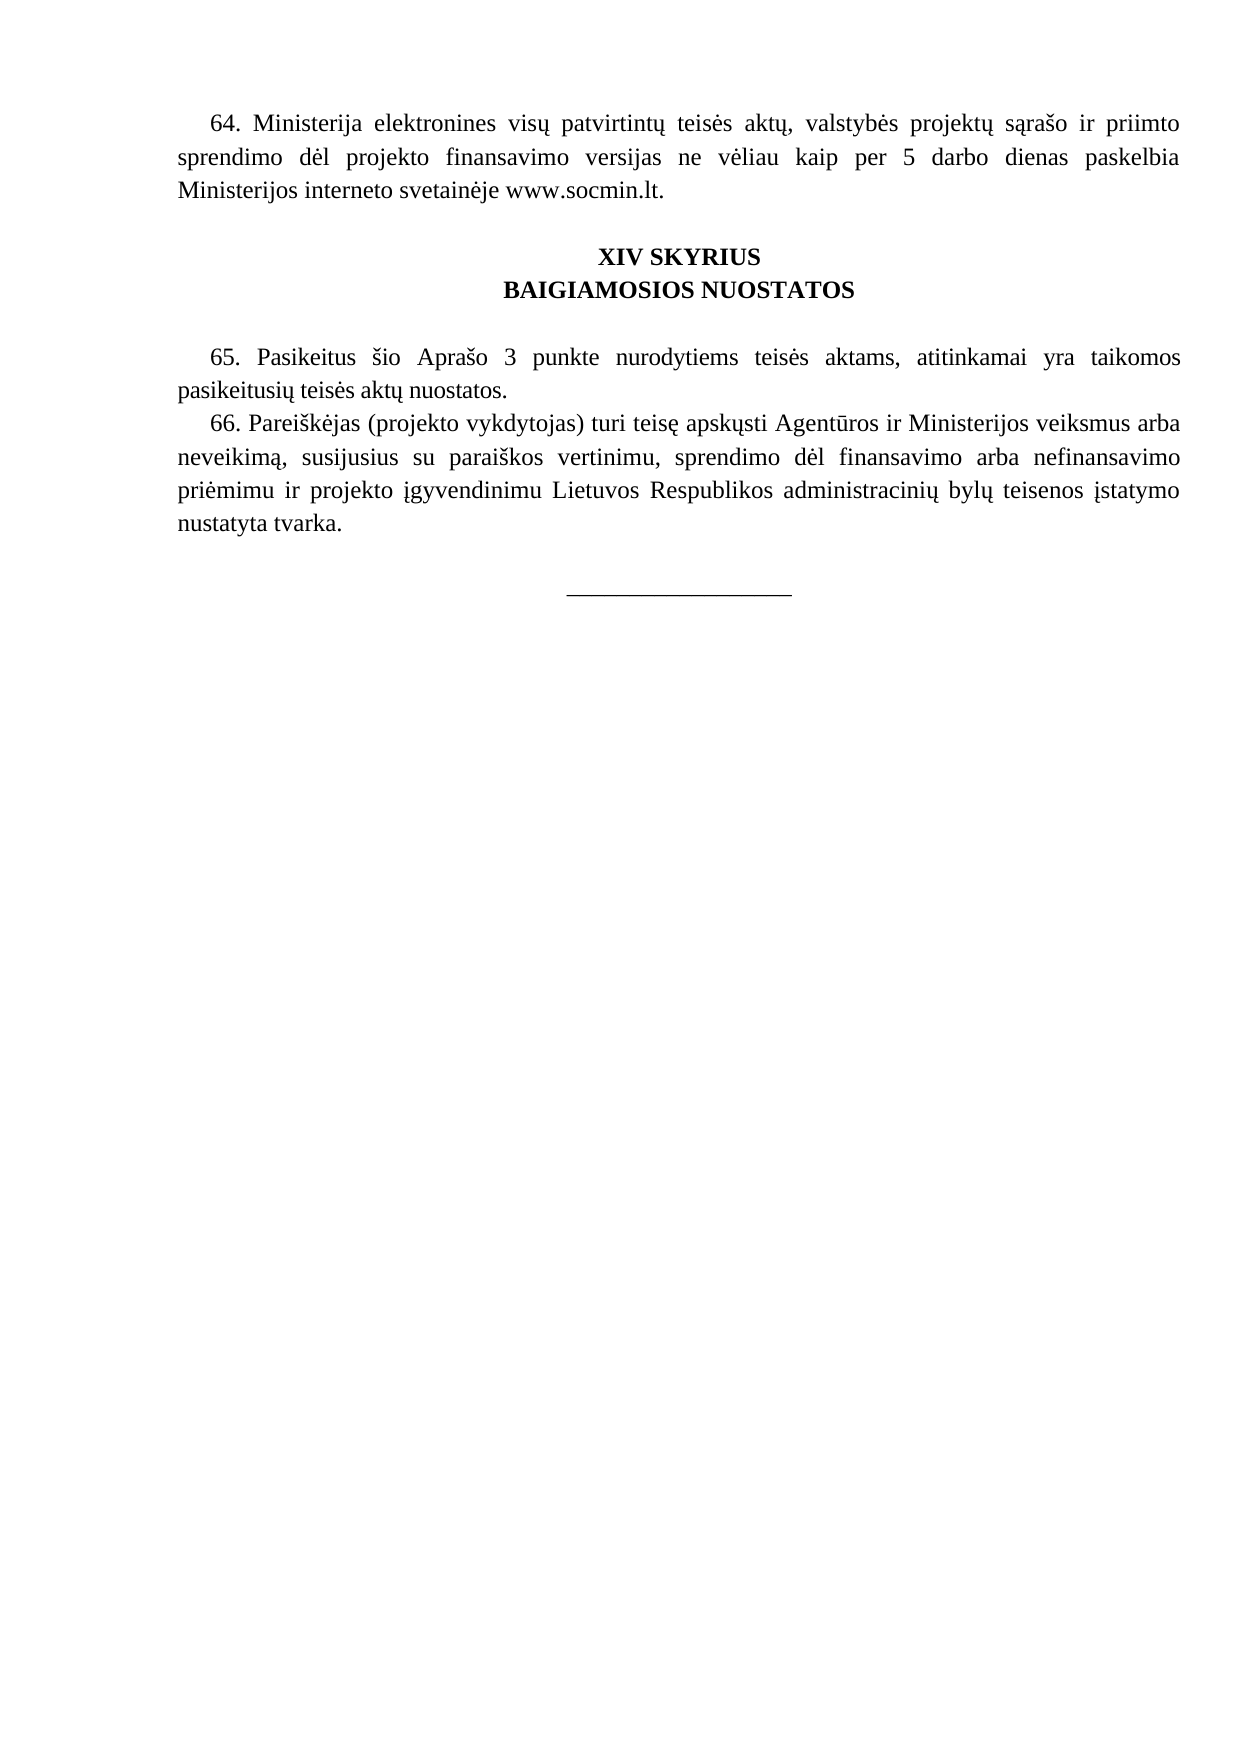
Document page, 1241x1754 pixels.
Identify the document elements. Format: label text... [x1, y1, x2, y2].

text __________________ [177, 570, 1181, 599]
text 66. Pareiškėjas (projekto vykdytojas) turi teisę apskųsti Agentūros ir Ministerijos veiksmus arba neveikimą, susijusius su paraiškos vertinimu, sprendimo dėl finansavimo arba nefinansavimo priėmimu ir projekto įgyvendinimu Lietuvos Respublikos administracinių bylų teisenos įstatymo nustatyta tvarka. [177, 408, 1181, 537]
text BAIGIAMOSIOS NUOSTATOS [177, 275, 1181, 304]
text XIV SKYRIUS [177, 242, 1181, 270]
text 64. Ministerija elektronines visų patvirtintų teisės aktų, valstybės projektų sąrašo ir priimto sprendimo dėl projekto finansavimo versijas ne vėliau kaip per 5 darbo dienas paskelbia Ministerijos interneto svetainėje www.socmin.lt. [177, 108, 1181, 204]
text 65. Pasikeitus šio Aprašo 3 punkte nurodytiems teisės aktams, atitinkamai yra taikomos pasikeitusių teisės aktų nuostatos. [177, 342, 1181, 404]
